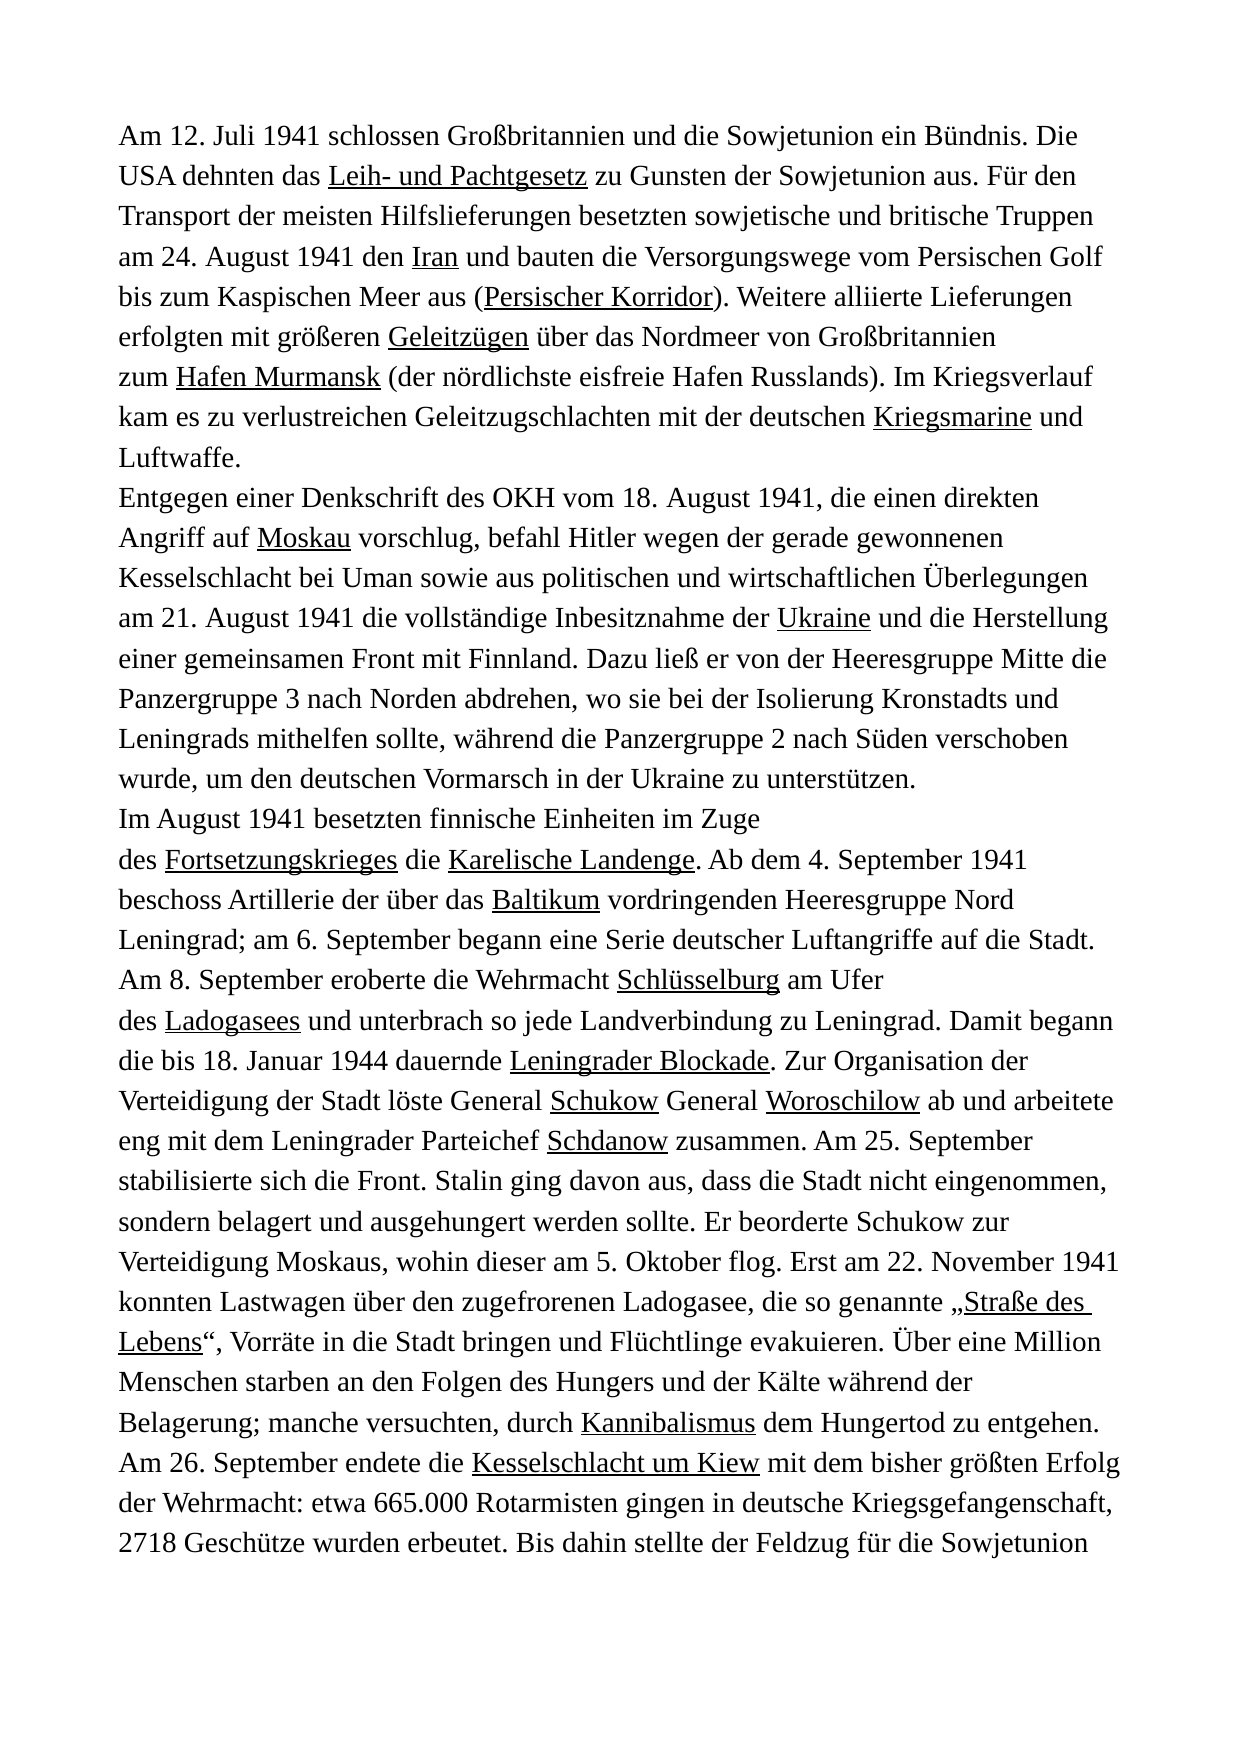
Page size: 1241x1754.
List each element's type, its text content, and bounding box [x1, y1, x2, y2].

text Im August 1941 besetzten finnische Einheiten im Zuge des Fortsetzungskrieges die Karelische Landenge. Ab dem 4. September 1941 beschoss Artillerie der über das Baltikum vordringenden Heeresgruppe Nord Leningrad; am 6. September begann eine Serie deutscher Luftangriffe auf die Stadt. Am 8. September eroberte die Wehrmacht Schlüsselburg am Ufer des Ladogasees und unterbrach so jede Landverbindung zu Leningrad. Damit begann die bis 18. Januar 1944 dauernde Leningrader Blockade. Zur Organisation der Verteidigung der Stadt löste General Schukow General Woroschilow ab und arbeitete eng mit dem Leningrader Parteichef Schdanow zusammen. Am 25. September stabilisierte sich die Front. Stalin ging davon aus, dass die Stadt nicht eingenommen, sondern belagert und ausgehungert werden sollte. Er beorderte Schukow zur Verteidigung Moskaus, wohin dieser am 5. Oktober flog. Erst am 22. November 1941 konnten Lastwagen über den zugefrorenen Ladogasee, die so genannte „Straße des Lebens“, Vorräte in die Stadt bringen und Flüchtlinge evakuieren. Über eine Million Menschen starben an den Folgen des Hungers und der Kälte während der Belagerung; manche versuchten, durch Kannibalismus dem Hungertod zu entgehen. [118, 802, 1122, 1438]
text Am 12. Juli 1941 schlossen Großbritannien und die Sowjetunion ein Bündnis. Die USA dehnten das Leih- und Pachtgesetz zu Gunsten der Sowjetunion aus. Für den Transport der meisten Hilfslieferungen besetzten sowjetische und britische Truppen am 24. August 1941 den Iran und bauten die Versorgungswege vom Persischen Golf bis zum Kaspischen Meer aus (Persischer Korridor). Weitere alliierte Lieferungen erfolgten mit größeren Geleitzügen über das Nordmeer von Großbritannien zum Hafen Murmansk (der nördlichste eisfreie Hafen Russlands). Im Kriegsverlauf kam es zu verlustreichen Geleitzugschlachten mit der deutschen Kriegsmarine und Luftwaffe. [118, 118, 1122, 473]
text Am 26. September endete die Kesselschlacht um Kiew mit dem bisher größten Erfolg der Wehrmacht: etwa 665.000 Rotarmisten gingen in deutsche Kriegsgefangenschaft, 2718 Geschütze wurden erbeutet. Bis dahin stellte der Feldzug für die Sowjetunion [118, 1445, 1122, 1559]
text Entgegen einer Denkschrift des OKH vom 18. August 1941, die einen direkten Angriff auf Moskau vorschlug, befahl Hitler wegen der gerade gewonnenen Kesselschlacht bei Uman sowie aus politischen und wirtschaftlichen Überlegungen am 21. August 1941 die vollständige Inbesitznahme der Ukraine und die Herstellung einer gemeinsamen Front mit Finnland. Dazu ließ er von der Heeresgruppe Mitte die Panzergruppe 3 nach Norden abdrehen, wo sie bei der Isolierung Kronstadts und Leningrads mithelfen sollte, während die Panzergruppe 2 nach Süden verschoben wurde, um den deutschen Vormarsch in der Ukraine zu unterstützen. [118, 480, 1122, 795]
